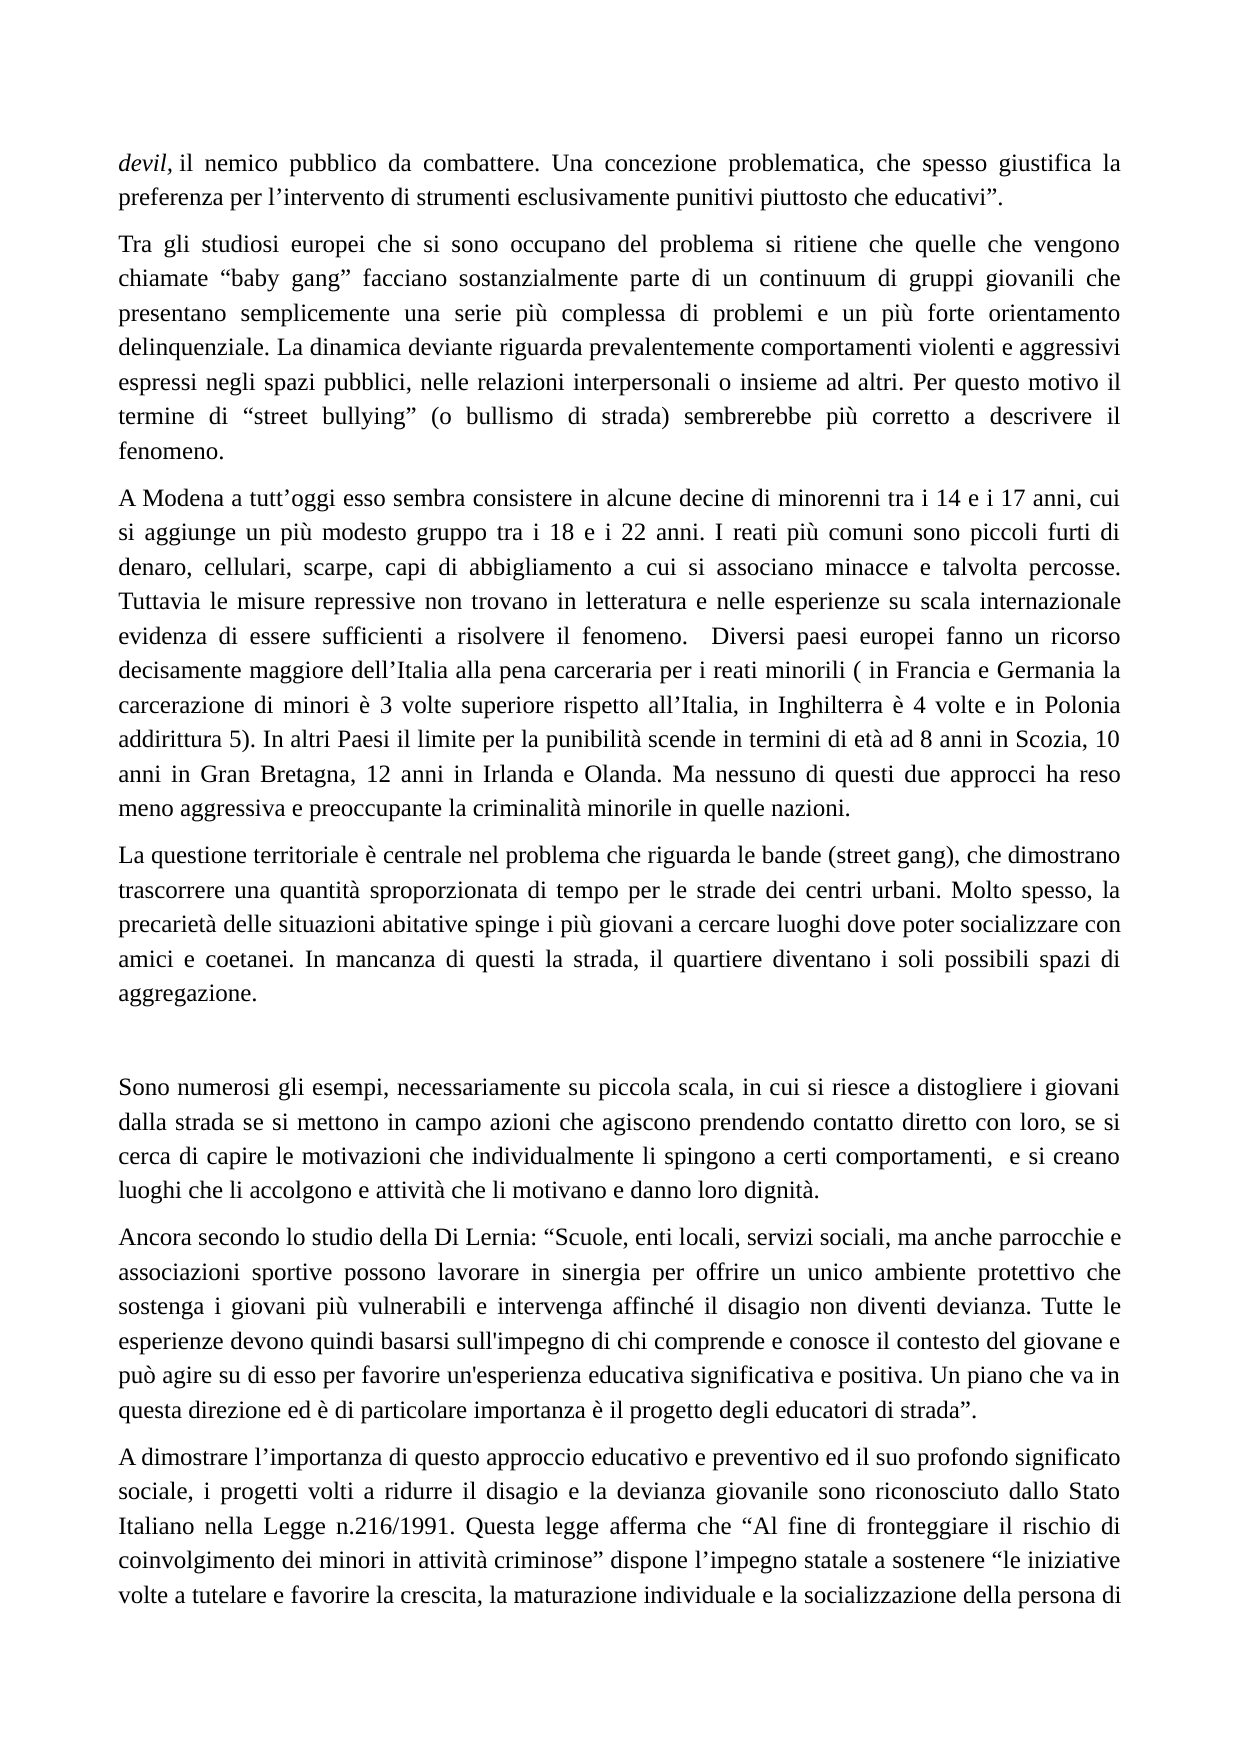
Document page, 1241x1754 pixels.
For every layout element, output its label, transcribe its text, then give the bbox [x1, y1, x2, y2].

text Ancora secondo lo studio della Di Lernia: “Scuole, enti locali, servizi sociali, ma anche parrocchie e associazioni sportive possono lavorare in sinergia per offrire un unico ambiente protettivo che sostenga i giovani più vulnerabili e intervenga affinché il disagio non diventi devianza. Tutte le esperienze devono quindi basarsi sull'impegno di chi comprende e conosce il contesto del giovane e può agire su di esso per favorire un'esperienza educativa significativa e positiva. Un piano che va in questa direzione ed è di particolare importanza è il progetto degli educatori di strada”. [118, 1222, 1122, 1424]
text A dimostrare l’importanza di questo approccio educativo e preventivo ed il suo profondo significato sociale, i progetti volti a ridurre il disagio e la devianza giovanile sono riconosciuto dallo Stato Italiano nella Legge n.216/1991. Questa legge afferma che “Al fine di fronteggiare il rischio di coinvolgimento dei minori in attività criminose” dispone l’impegno statale a sostenere “le iniziative volte a tutelare e favorire la crescita, la maturazione individuale e la socializzazione della persona di [118, 1442, 1122, 1608]
text Tra gli studiosi europei che si sono occupano del problema si ritiene che quelle che vengono chiamate “baby gang” facciano sostanzialmente parte di un continuum di gruppi giovanili che presentano semplicemente una serie più complessa di problemi e un più forte orientamento delinquenziale. La dinamica deviante riguarda prevalentemente comportamenti violenti e aggressivi espressi negli spazi pubblici, nelle relazioni interpersonali o insieme ad altri. Per questo motivo il termine di “street bullying” (o bullismo di strada) sembrerebbe più corretto a descrivere il fenomeno. [118, 229, 1122, 465]
text Sono numerosi gli esempi, necessariamente su piccola scala, in cui si riesce a distogliere i giovani dalla strada se si mettono in campo azioni che agiscono prendendo contatto diretto con loro, se si cerca di capire le motivazioni che individualmente li spingono a certi comportamenti, e si creano luoghi che li accolgono e attività che li motivano e danno loro dignità. [118, 1072, 1122, 1204]
text A Modena a tutt’oggi esso sembra consistere in alcune decine di minorenni tra i 14 e i 17 anni, cui si aggiunge un più modesto gruppo tra i 18 e i 22 anni. I reati più comuni sono piccoli furti di denaro, cellulari, scarpe, capi di abbigliamento a cui si associano minacce e talvolta percosse. Tuttavia le misure repressive non trovano in letteratura e nelle esperienze su scala internazionale evidenza di essere sufficienti a risolvere il fenomeno. Diversi paesi europei fanno un ricorso decisamente maggiore dell’Italia alla pena carceraria per i reati minorili ( in Francia e Germania la carcerazione di minori è 3 volte superiore rispetto all’Italia, in Inghilterra è 4 volte e in Polonia addirittura 5). In altri Paesi il limite per la punibilità scende in termini di età ad 8 anni in Scozia, 10 anni in Gran Bretagna, 12 anni in Irlanda e Olanda. Ma nessuno di questi due approcci ha reso meno aggressiva e preoccupante la criminalità minorile in quelle nazioni. [118, 483, 1122, 822]
text devil, il nemico pubblico da combattere. Una concezione problematica, che spesso giustifica la preferenza per l’intervento di strumenti esclusivamente punitivi piuttosto che educativi”. [118, 148, 1122, 211]
text La questione territoriale è centrale nel problema che riguarda le bande (street gang), che dimostrano trascorrere una quantità sproporzionata di tempo per le strade dei centri urbani. Molto spesso, la precarietà delle situazioni abitative spinge i più giovani a cercare luoghi dove poter socializzare con amici e coetanei. In mancanza di questi la strada, il quartiere diventano i soli possibili spazi di aggregazione. [118, 840, 1122, 1007]
